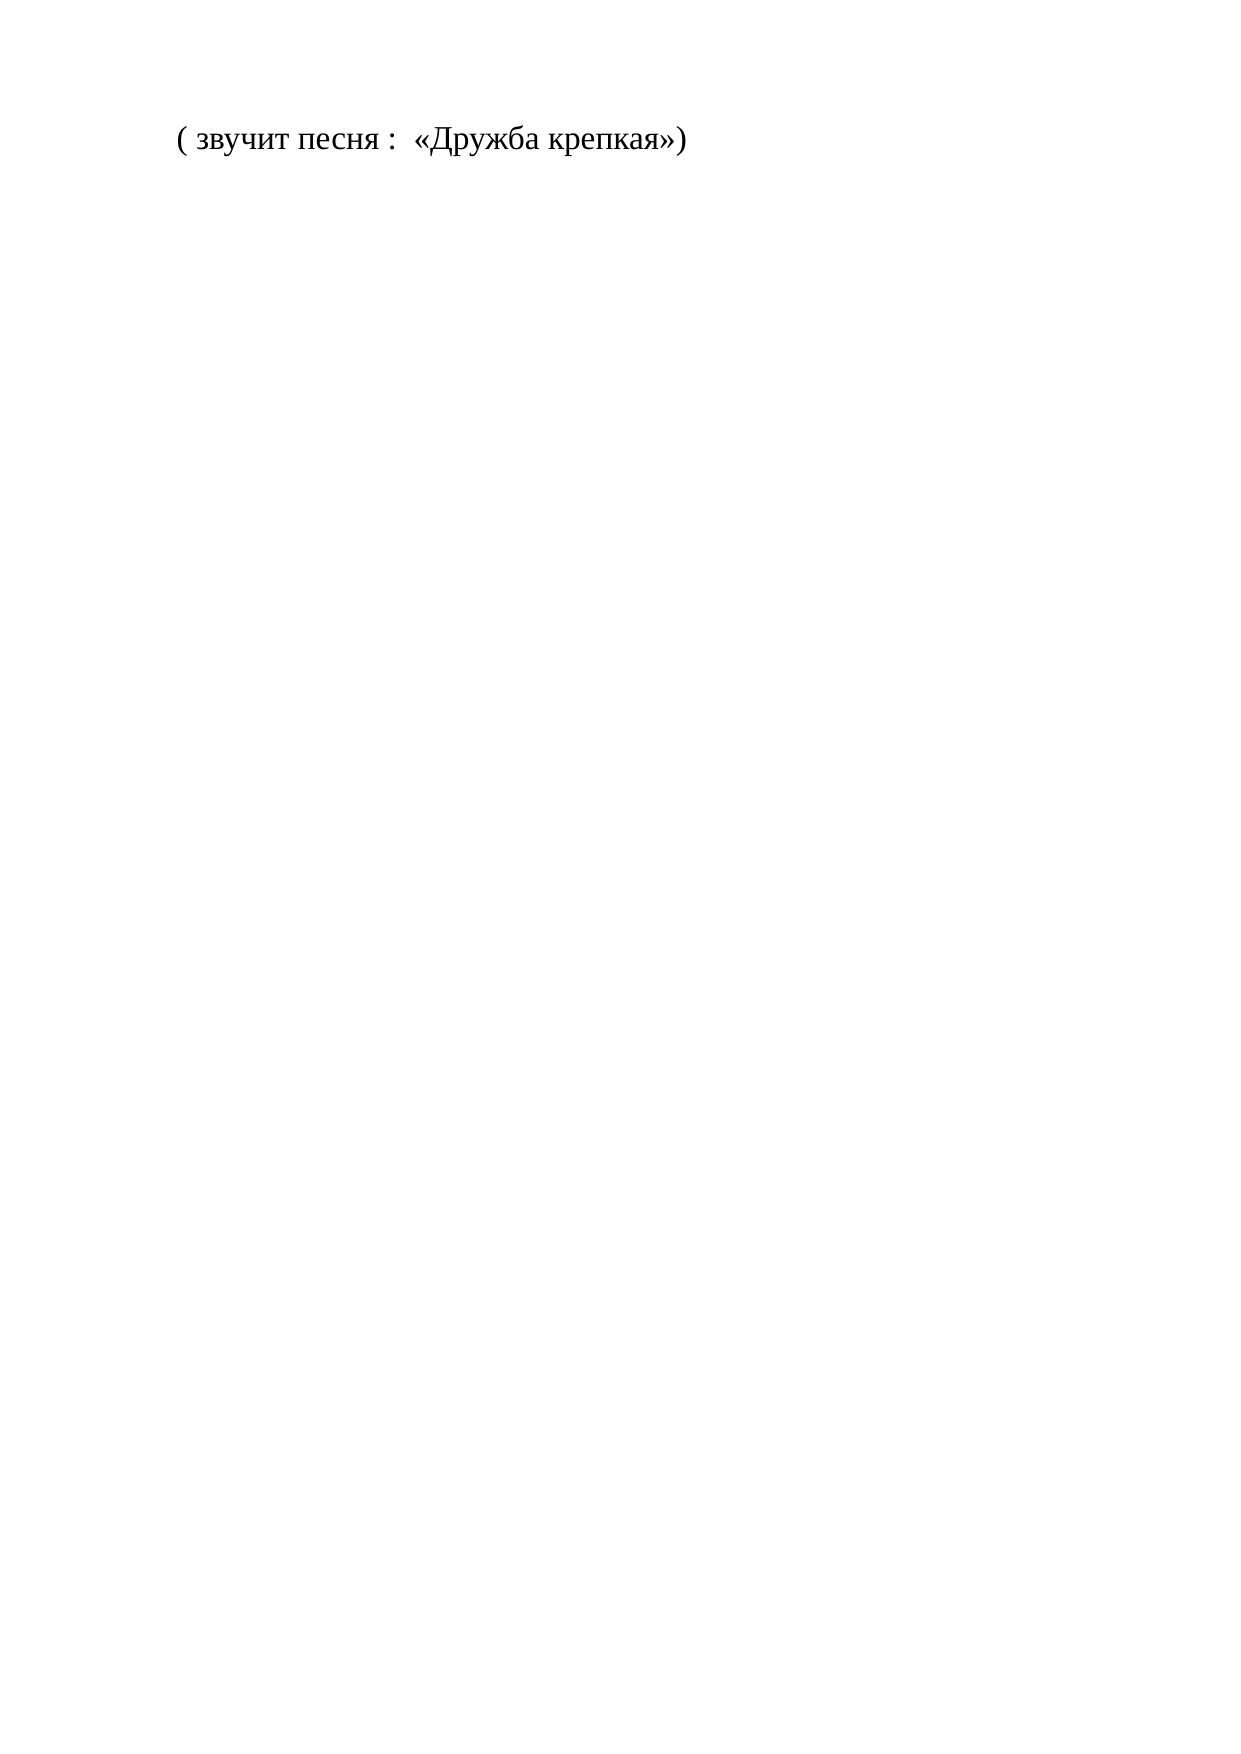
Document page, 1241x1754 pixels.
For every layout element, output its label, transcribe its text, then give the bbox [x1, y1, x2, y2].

text ( звучит песня : «Дружба крепкая») [118, 118, 1122, 156]
